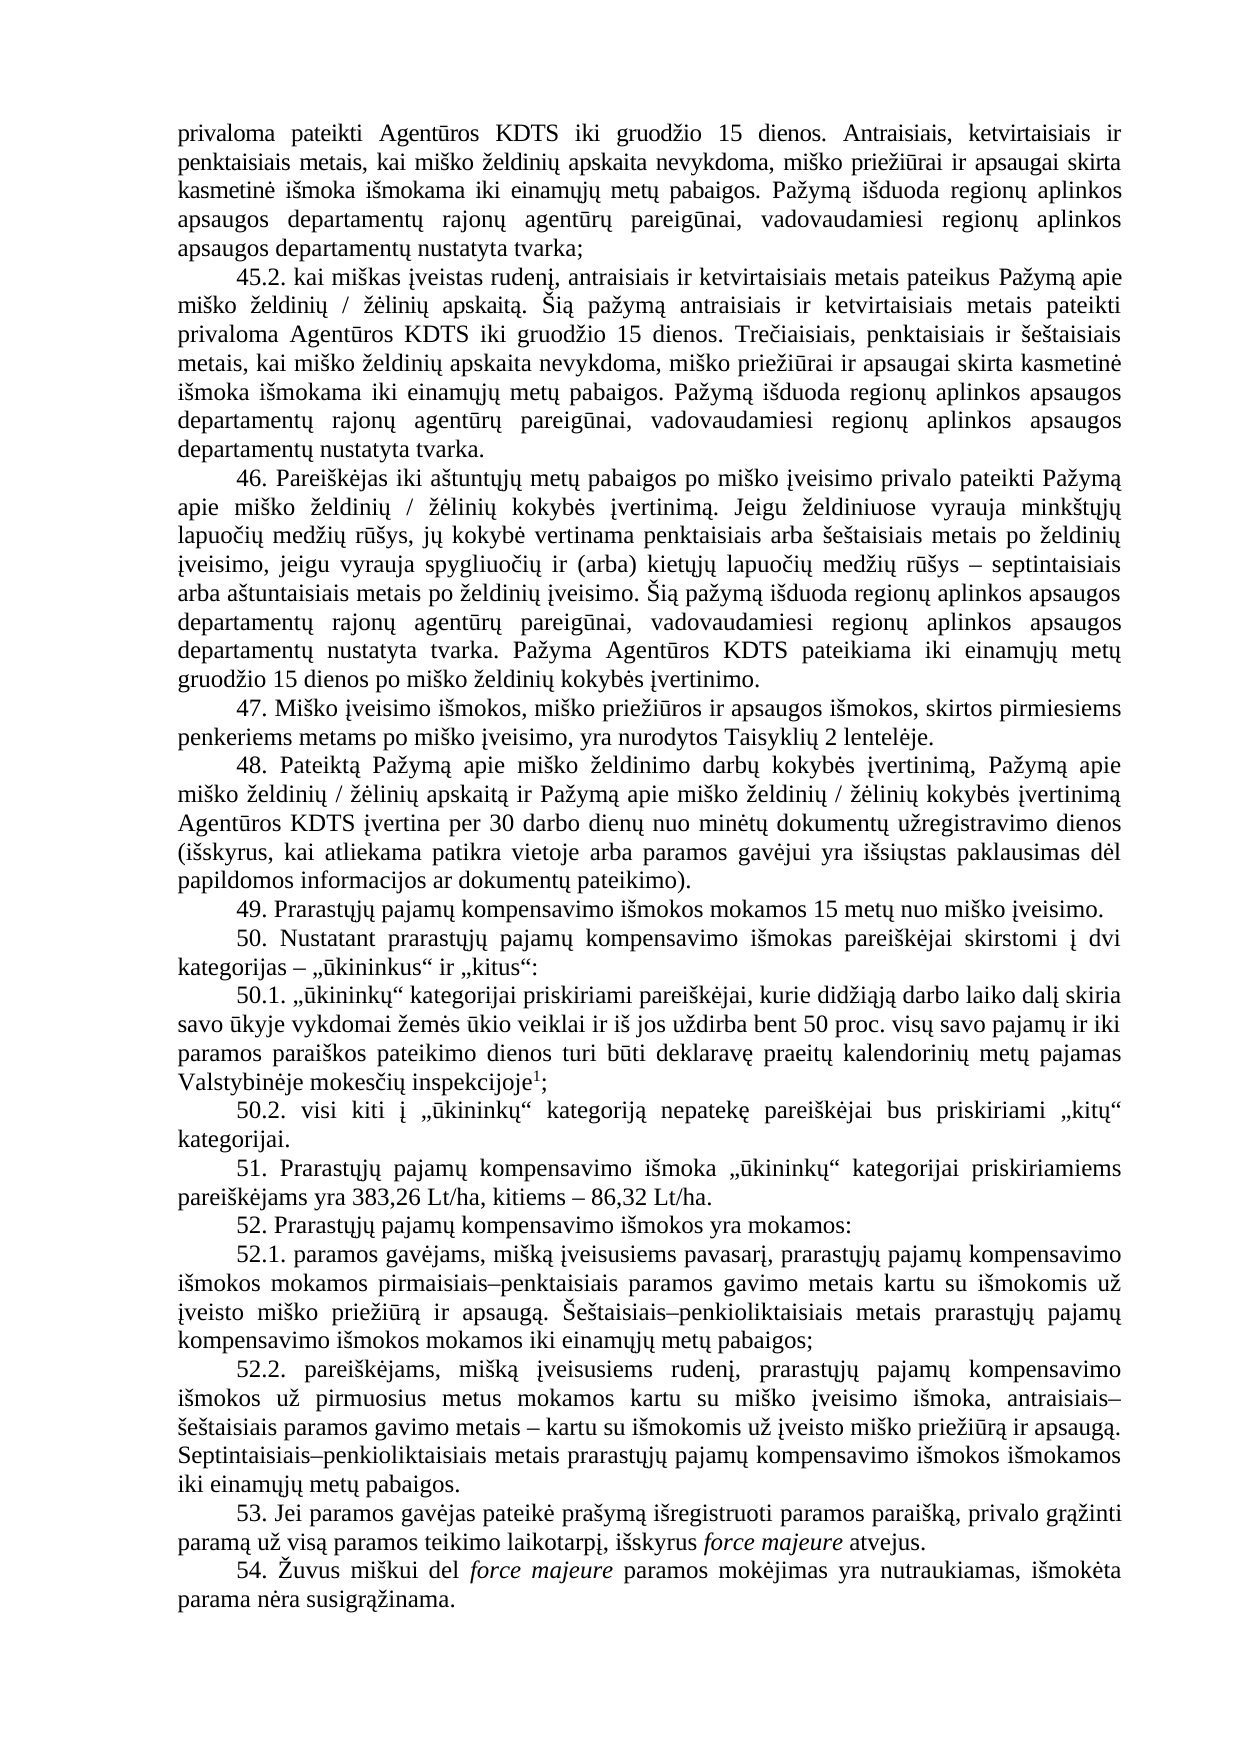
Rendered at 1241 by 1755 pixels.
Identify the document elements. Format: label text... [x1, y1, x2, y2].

text 53. Jei paramos gavėjas pateikė prašymą išregistruoti paramos paraišką, privalo grąžinti paramą už visą paramos teikimo laikotarpį, išskyrus force majeure atvejus. [177, 1498, 1122, 1556]
text 46. Pareiškėjas iki aštuntųjų metų pabaigos po miško įveisimo privalo pateikti Pažymą apie miško želdinių / žėlinių kokybės įvertinimą. Jeigu želdiniuose vyrauja minkštųjų lapuočių medžių rūšys, jų kokybė vertinama penktaisiais arba šeštaisiais metais po želdinių įveisimo, jeigu vyrauja spygliuočių ir (arba) kietųjų lapuočių medžių rūšys – septintaisiais arba aštuntaisiais metais po želdinių įveisimo. Šią pažymą išduoda regionų aplinkos apsaugos departamentų rajonų agentūrų pareigūnai, vadovaudamiesi regionų aplinkos apsaugos departamentų nustatyta tvarka. Pažyma Agentūros KDTS pateikiama iki einamųjų metų gruodžio 15 dienos po miško želdinių kokybės įvertinimo. [177, 463, 1122, 693]
text 45.2. kai miškas įveistas rudenį, antraisiais ir ketvirtaisiais metais pateikus Pažymą apie miško želdinių / žėlinių apskaitą. Šią pažymą antraisiais ir ketvirtaisiais metais pateikti privaloma Agentūros KDTS iki gruodžio 15 dienos. Trečiaisiais, penktaisiais ir šeštaisiais metais, kai miško želdinių apskaita nevykdoma, miško priežiūrai ir apsaugai skirta kasmetinė išmoka išmokama iki einamųjų metų pabaigos. Pažymą išduoda regionų aplinkos apsaugos departamentų rajonų agentūrų pareigūnai, vadovaudamiesi regionų aplinkos apsaugos departamentų nustatyta tvarka. [177, 262, 1122, 463]
text 52.1. paramos gavėjams, mišką įveisusiems pavasarį, prarastųjų pajamų kompensavimo išmokos mokamos pirmaisiais–penktaisiais paramos gavimo metais kartu su išmokomis už įveisto miško priežiūrą ir apsaugą. Šeštaisiais–penkioliktaisiais metais prarastųjų pajamų kompensavimo išmokos mokamos iki einamųjų metų pabaigos; [177, 1239, 1122, 1354]
text privaloma pateikti Agentūros KDTS iki gruodžio 15 dienos. Antraisiais, ketvirtaisiais ir penktaisiais metais, kai miško želdinių apskaita nevykdoma, miško priežiūrai ir apsaugai skirta kasmetinė išmoka išmokama iki einamųjų metų pabaigos. Pažymą išduoda regionų aplinkos apsaugos departamentų rajonų agentūrų pareigūnai, vadovaudamiesi regionų aplinkos apsaugos departamentų nustatyta tvarka; [177, 118, 1122, 262]
text 49. Prarastųjų pajamų kompensavimo išmokos mokamos 15 metų nuo miško įveisimo. [177, 894, 1122, 923]
text 52. Prarastųjų pajamų kompensavimo išmokos yra mokamos: [177, 1211, 1122, 1239]
text 48. Pateiktą Pažymą apie miško želdinimo darbų kokybės įvertinimą, Pažymą apie miško želdinių / žėlinių apskaitą ir Pažymą apie miško želdinių / žėlinių kokybės įvertinimą Agentūros KDTS įvertina per 30 darbo dienų nuo minėtų dokumentų užregistravimo dienos (išskyrus, kai atliekama patikra vietoje arba paramos gavėjui yra išsiųstas paklausimas dėl papildomos informacijos ar dokumentų pateikimo). [177, 751, 1122, 894]
text 51. Prarastųjų pajamų kompensavimo išmoka „ūkininkų“ kategorijai priskiriamiems pareiškėjams yra 383,26 Lt/ha, kitiems – 86,32 Lt/ha. [177, 1153, 1122, 1211]
text 50.1. „ūkininkų“ kategorijai priskiriami pareiškėjai, kurie didžiąją darbo laiko dalį skiria savo ūkyje vykdomai žemės ūkio veiklai ir iš jos uždirba bent 50 proc. visų savo pajamų ir iki paramos paraiškos pateikimo dienos turi būti deklaravę praeitų kalendorinių metų pajamas Valstybinėje mokesčių inspekcijoje1; [177, 981, 1122, 1096]
text 54. Žuvus miškui del force majeure paramos mokėjimas yra nutraukiamas, išmokėta parama nėra susigrąžinama. [177, 1556, 1122, 1613]
text 50. Nustatant prarastųjų pajamų kompensavimo išmokas pareiškėjai skirstomi į dvi kategorijas – „ūkininkus“ ir „kitus“: [177, 923, 1122, 981]
text 52.2. pareiškėjams, mišką įveisusiems rudenį, prarastųjų pajamų kompensavimo išmokos už pirmuosius metus mokamos kartu su miško įveisimo išmoka, antraisiais–šeštaisiais paramos gavimo metais – kartu su išmokomis už įveisto miško priežiūrą ir apsaugą. Septintaisiais–penkioliktaisiais metais prarastųjų pajamų kompensavimo išmokos išmokamos iki einamųjų metų pabaigos. [177, 1354, 1122, 1498]
text 50.2. visi kiti į „ūkininkų“ kategoriją nepatekę pareiškėjai bus priskiriami „kitų“ kategorijai. [177, 1096, 1122, 1153]
text 47. Miško įveisimo išmokos, miško priežiūros ir apsaugos išmokos, skirtos pirmiesiems penkeriems metams po miško įveisimo, yra nurodytos Taisyklių 2 lentelėje. [177, 693, 1122, 751]
